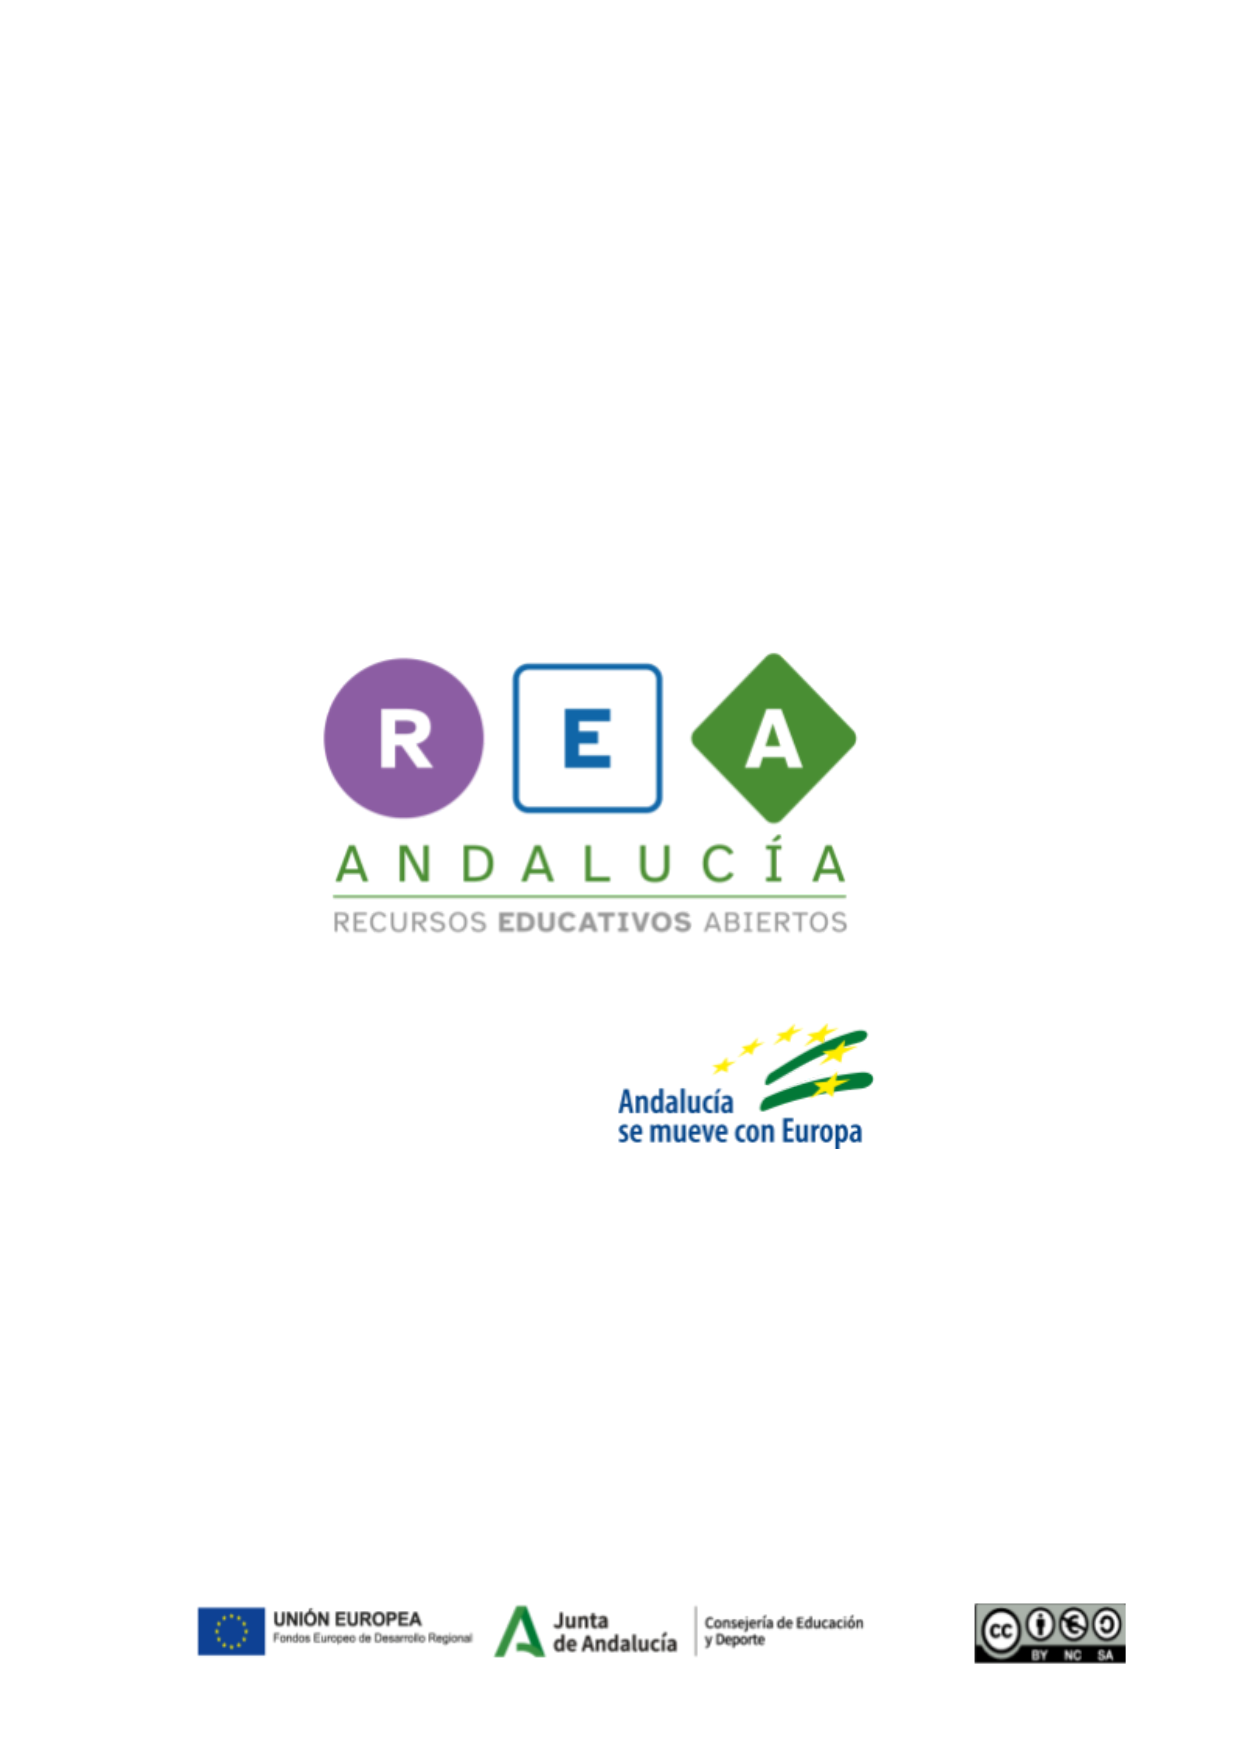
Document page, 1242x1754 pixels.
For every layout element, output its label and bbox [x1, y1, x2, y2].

picture [299, 500, 884, 1149]
picture [180, 1591, 1126, 1675]
